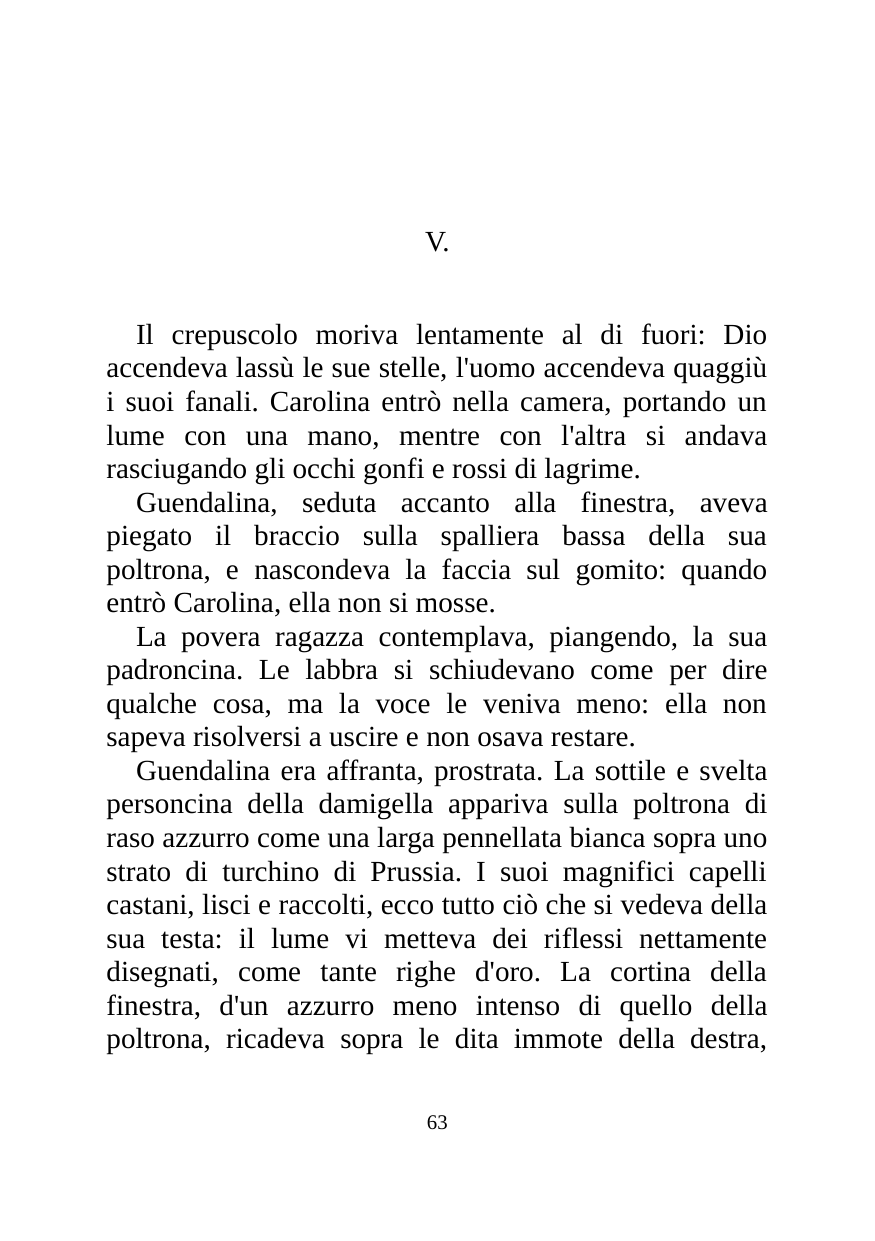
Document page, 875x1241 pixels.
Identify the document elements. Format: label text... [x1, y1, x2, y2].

text Guendalina, seduta accanto alla finestra, aveva piegato il braccio sulla spalliera bassa della sua poltrona, e nascondeva la faccia sul gomito: quando entrò Carolina, ella non si mosse. [106, 485, 768, 619]
text Guendalina era affranta, prostrata. La sottile e svelta personcina della damigella appariva sulla poltrona di raso azzurro come una larga pennellata bianca sopra uno strato di turchino di Prussia. I suoi magnifici capelli castani, lisci e raccolti, ecco tutto ciò che si vedeva della sua testa: il lume vi metteva dei riflessi nettamente disegnati, come tante righe d'oro. La cortina della finestra, d'un azzurro meno intenso di quello della poltrona, ricadeva sopra le dita immote della destra, [106, 753, 768, 1055]
subtitle V. [106, 224, 768, 258]
text La povera ragazza contemplava, piangendo, la sua padroncina. Le labbra si schiudevano come per dire qualche cosa, ma la voce le veniva meno: ella non sapeva risolversi a uscire e non osava restare. [106, 619, 768, 753]
text Il crepuscolo moriva lentamente al di fuori: Dio accendeva lassù le sue stelle, l'uomo accendeva quaggiù i suoi fanali. Carolina entrò nella camera, portando un lume con una mano, mentre con l'altra si andava rasciugando gli occhi gonfi e rossi di lagrime. [106, 317, 768, 485]
